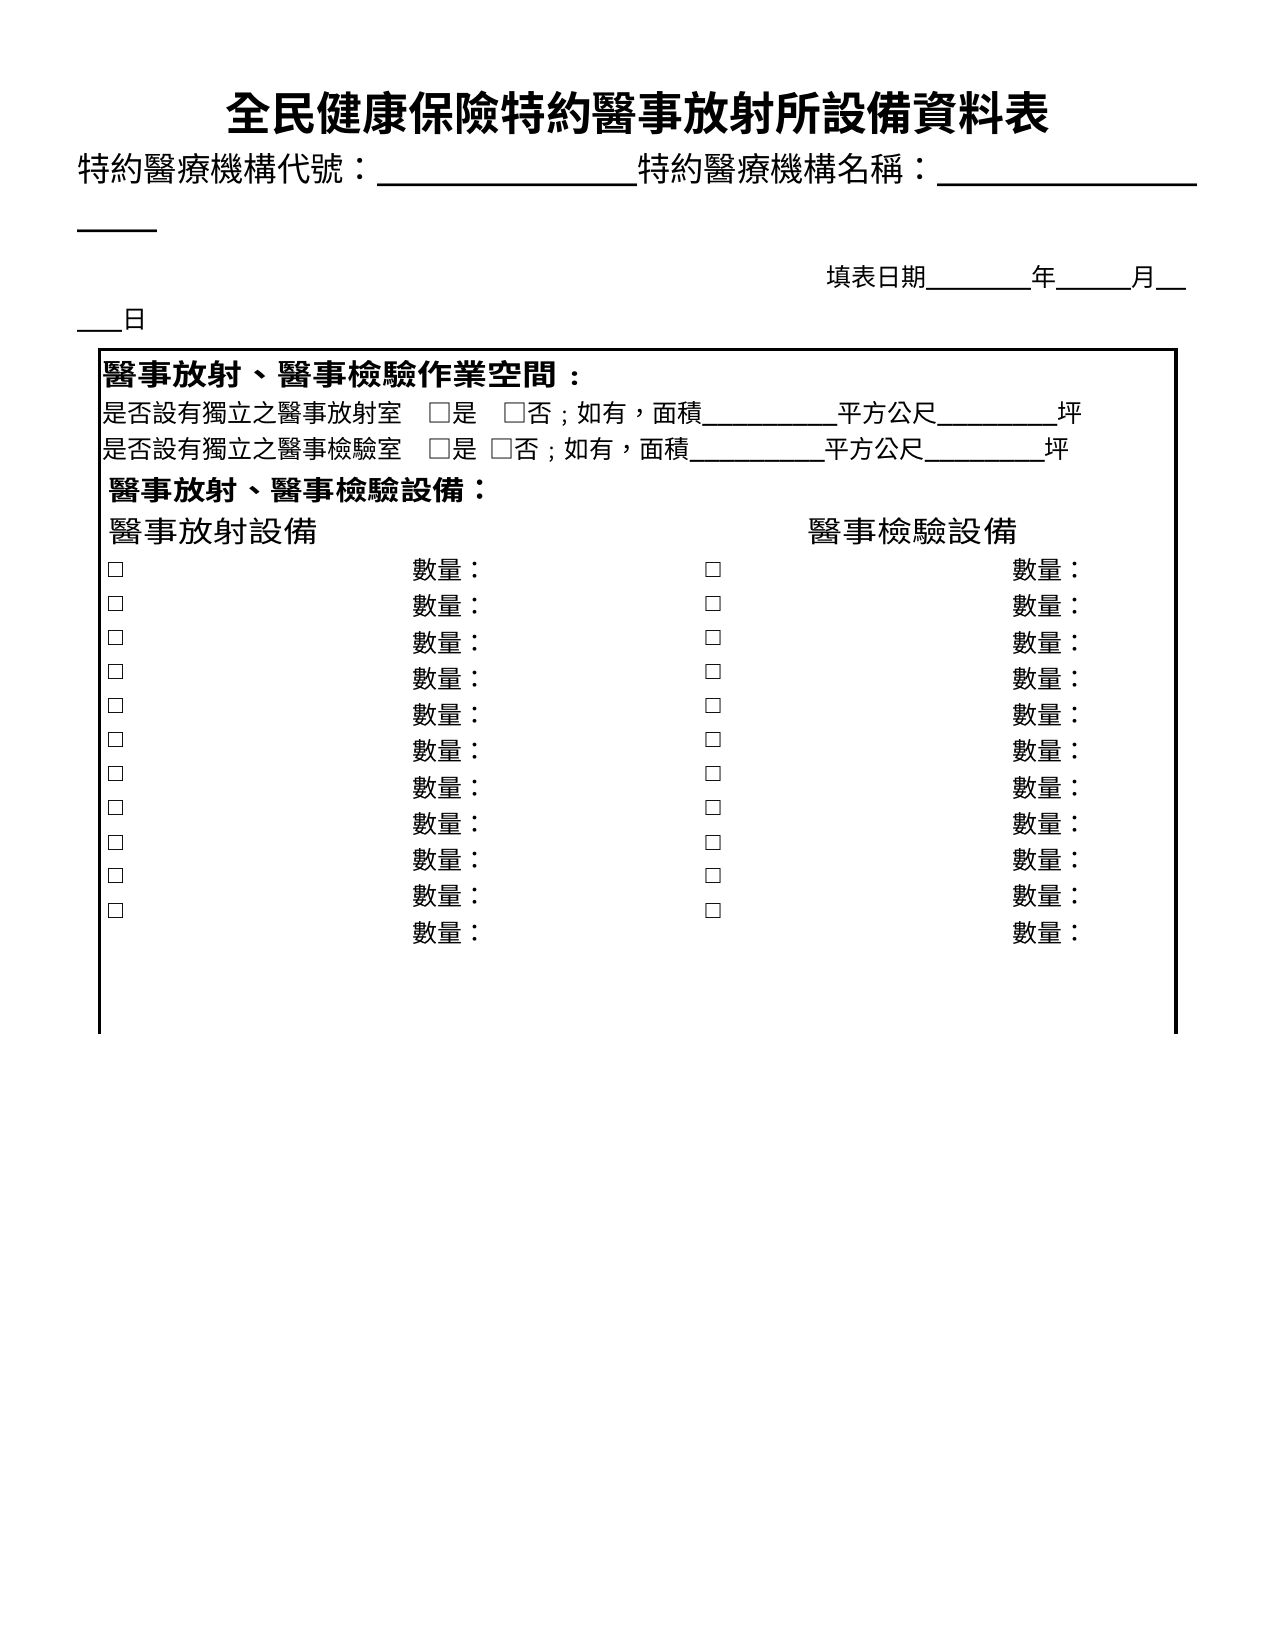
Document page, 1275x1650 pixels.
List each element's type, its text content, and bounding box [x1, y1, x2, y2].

table_cell [409, 994, 697, 1034]
table_cell [101, 994, 409, 1034]
text 填表日期_______年_____月_____日 [77, 237, 1198, 336]
table_cell □ □ □ □ □ □ □ □ □ □ □ [697, 551, 1009, 993]
table_cell 數量： 數量： 數量： 數量： 數量： 數量： 數量： 數量： 數量： 數量： 數量： [409, 551, 697, 993]
text 特約醫療機構代號：_____________特約醫療機構名稱：_________________ [77, 143, 1198, 237]
table_header 醫事放射、醫事檢驗作業空間﹕ 是否設有獨立之醫事放射室 □是 □否﹔如有，面積_________平方公尺________坪 是否設有獨立之醫事檢驗室 □是 □否﹔如有，面積_________平方公尺________坪 [101, 351, 1174, 466]
text 全民健康保險特約醫事放射所設備資料表 [77, 77, 1198, 143]
table_cell 醫事放射設備 醫事檢驗設備 [101, 508, 1174, 551]
table_cell [1009, 994, 1174, 1034]
table_cell 醫事放射、醫事檢驗設備： [101, 466, 1174, 508]
table_cell [697, 994, 1009, 1034]
table_cell □ □ □ □ □ □ □ □ □ □ □ [101, 551, 409, 993]
table_cell 數量： 數量： 數量： 數量： 數量： 數量： 數量： 數量： 數量： 數量： 數量： [1009, 551, 1174, 993]
